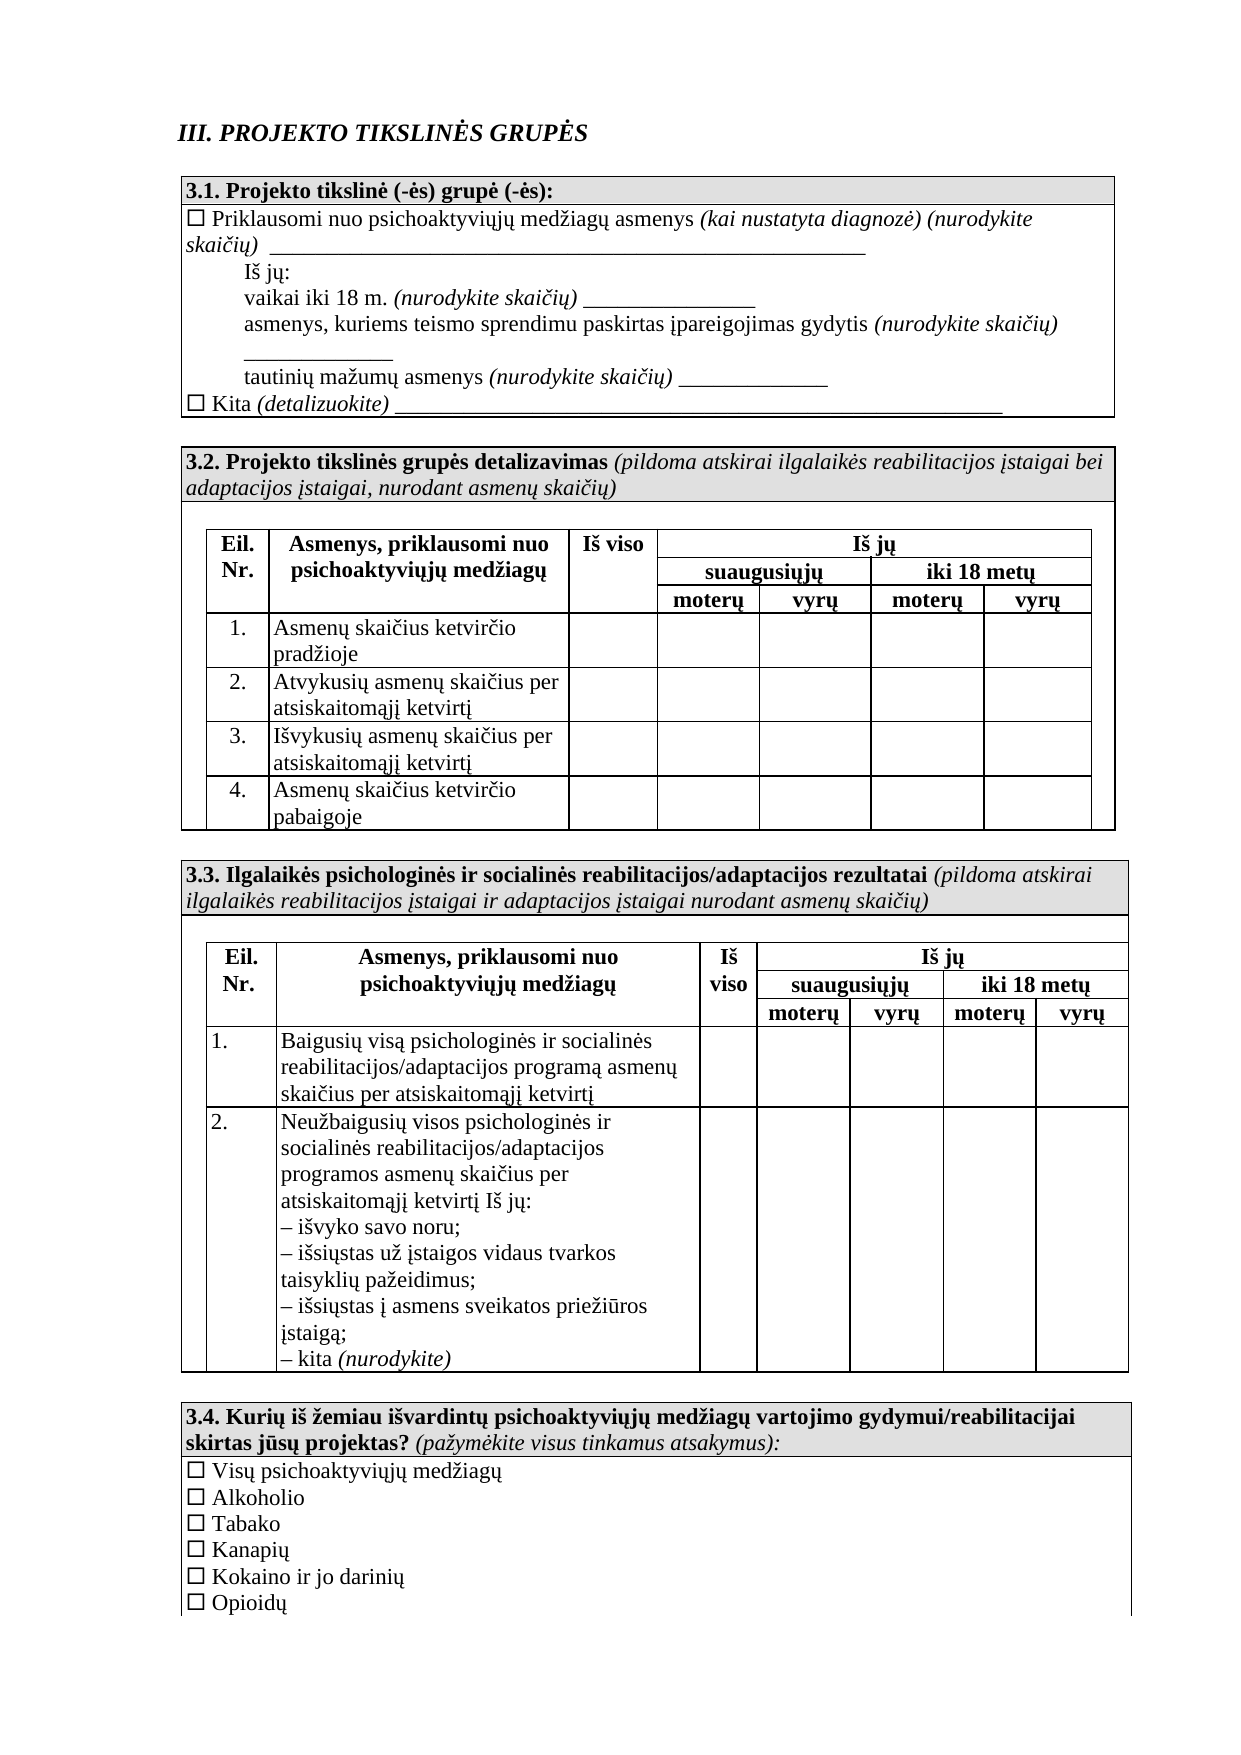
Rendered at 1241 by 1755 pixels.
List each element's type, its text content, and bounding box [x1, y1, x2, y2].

table_cell [1037, 1108, 1128, 1371]
table_cell Baigusių visą psichologinės ir socialinės reabilitacijos/adaptacijos programą asmenų skaičius per atsiskaitomąjį ketvirtį [277, 1027, 699, 1106]
table_header 3.3. Ilgalaikės psichologinės ir socialinės reabilitacijos/adaptacijos rezultatai (pildoma atskirai ilgalaikės reabilitacijos įstaigai ir adaptacijos įstaigai nurodant asmenų skaičių) [182, 861, 1128, 914]
table_cell [985, 614, 1091, 666]
table_cell [760, 777, 870, 829]
table_cell moterų [872, 586, 983, 612]
table_cell [944, 1108, 1035, 1371]
table_cell Iš viso [570, 530, 657, 612]
table_cell [182, 721, 206, 775]
table_cell [758, 1027, 849, 1106]
table_cell 2. [207, 668, 268, 721]
table_cell [182, 916, 1128, 942]
table_cell [658, 668, 759, 721]
table_cell vyrų [985, 586, 1091, 612]
table_cell moterų [658, 586, 759, 612]
table_cell [760, 722, 870, 775]
table_cell [701, 1027, 756, 1106]
table_cell [570, 777, 657, 829]
table_cell [] Opioidų [182, 1589, 1131, 1616]
table_cell moterų [944, 999, 1035, 1026]
table_cell [] Kanapių [182, 1536, 1131, 1563]
table_cell [570, 722, 657, 775]
table_cell iki 18 metų [872, 558, 1091, 584]
table_cell [182, 666, 206, 721]
table_cell suaugusiųjų [658, 558, 870, 584]
table_cell [182, 502, 1091, 528]
table_header 3.2. Projekto tikslinės grupės detalizavimas (pildoma atskirai ilgalaikės reabilitacijos įstaigai bei adaptacijos įstaigai, nurodant asmenų skaičių) [182, 448, 1114, 501]
table_cell [182, 612, 206, 666]
table_cell [658, 722, 759, 775]
table_cell [] Kita (detalizuokite) _____________________________________________________ [182, 390, 1114, 416]
table_cell [] Tabako [182, 1510, 1131, 1536]
table_cell 2. [207, 1108, 276, 1371]
table_cell 3. [207, 722, 268, 775]
table_cell [872, 668, 983, 721]
table_cell vyrų [1037, 999, 1128, 1026]
table_cell 1. [207, 1027, 276, 1106]
table_cell [1092, 529, 1114, 556]
table_cell Atvykusių asmenų skaičius per atsiskaitomąjį ketvirtį [270, 668, 568, 721]
table_cell Eil. Nr. [207, 943, 276, 1026]
table_cell Išvykusių asmenų skaičius per atsiskaitomąjį ketvirtį [270, 722, 568, 775]
table_cell 4. [207, 777, 268, 829]
table_cell Asmenys, priklausomi nuo psichoaktyviųjų medžiagų [277, 943, 699, 1026]
table_cell [182, 775, 206, 829]
table_cell suaugusiųjų [758, 971, 943, 998]
table_cell [] Kokaino ir jo darinių [182, 1563, 1131, 1589]
table_cell Asmenų skaičius ketvirčio pradžioje [270, 614, 568, 666]
table_cell [1092, 584, 1114, 612]
table_cell [758, 1108, 849, 1371]
table_cell Iš jų [758, 943, 1128, 970]
table_cell [182, 1106, 206, 1371]
table_cell [1092, 775, 1114, 829]
table_cell Iš viso [701, 943, 756, 1026]
table_cell [1091, 502, 1114, 528]
table_cell [658, 777, 759, 829]
table_cell [851, 1108, 943, 1371]
table_cell [182, 942, 206, 970]
table_cell [182, 1026, 206, 1106]
table_cell [182, 529, 206, 612]
table_cell [851, 1027, 943, 1106]
table_cell [985, 668, 1091, 721]
table_cell vyrų [851, 999, 943, 1026]
table_cell [658, 614, 759, 666]
table_cell [] Priklausomi nuo psichoaktyviųjų medžiagų asmenys (kai nustatyta diagnozė) (nurodykite skaičių) ____________________________________________________ Iš jų: vaikai iki 18 m. (nurodykite skaičių) _______________ asmenys, kuriems teismo sprendimu paskirtas įpareigojimas gydytis (nurodykite skaičių) _____________ tautinių mažumų asmenys (nurodykite skaičių) _____________ [182, 205, 1114, 389]
table_cell moterų [758, 999, 849, 1026]
table_header 3.1. Projekto tikslinė (-ės) grupė (-ės): [182, 177, 1114, 203]
table_cell Asmenys, priklausomi nuo psichoaktyviųjų medžiagų [270, 530, 568, 612]
table_cell [872, 777, 983, 829]
table_cell [182, 998, 206, 1026]
table_cell [] Alkoholio [182, 1484, 1131, 1510]
table_cell [570, 668, 657, 721]
table_cell [872, 722, 983, 775]
table_cell [1092, 721, 1114, 775]
table_cell [944, 1027, 1035, 1106]
table_cell [570, 614, 657, 666]
table_cell [872, 614, 983, 666]
table_cell [1092, 556, 1114, 584]
table_cell vyrų [760, 586, 870, 612]
table_cell Iš jų [658, 530, 1091, 556]
table_cell [1037, 1027, 1128, 1106]
table_cell [1092, 612, 1114, 666]
table_cell [1092, 666, 1114, 721]
table_header 3.4. Kurių iš žemiau išvardintų psichoaktyviųjų medžiagų vartojimo gydymui/reabilitacijai skirtas jūsų projektas? (pažymėkite visus tinkamus atsakymus): [182, 1403, 1131, 1456]
table_cell Asmenų skaičius ketvirčio pabaigoje [270, 777, 568, 829]
table_cell [760, 668, 870, 721]
table_cell [760, 614, 870, 666]
table_cell Neužbaigusių visos psichologinės ir socialinės reabilitacijos/adaptacijos programos asmenų skaičius per atsiskaitomąjį ketvirtį Iš jų: – išvyko savo noru; – išsiųstas už įstaigos vidaus tvarkos taisyklių pažeidimus; – išsiųstas į asmens sveikatos priežiūros įstaigą; – kita (nurodykite) [277, 1108, 699, 1371]
table_cell [] Visų psichoaktyviųjų medžiagų [182, 1457, 1131, 1484]
table_cell 1. [207, 614, 268, 666]
table_cell [182, 970, 206, 998]
table_cell [701, 1108, 756, 1371]
table_cell Eil. Nr. [207, 530, 268, 612]
text III. PROJEKTO TIKSLINĖS GRUPĖS [177, 118, 1122, 147]
table_cell [985, 777, 1091, 829]
table_cell [985, 722, 1091, 775]
table_cell iki 18 metų [944, 971, 1128, 998]
